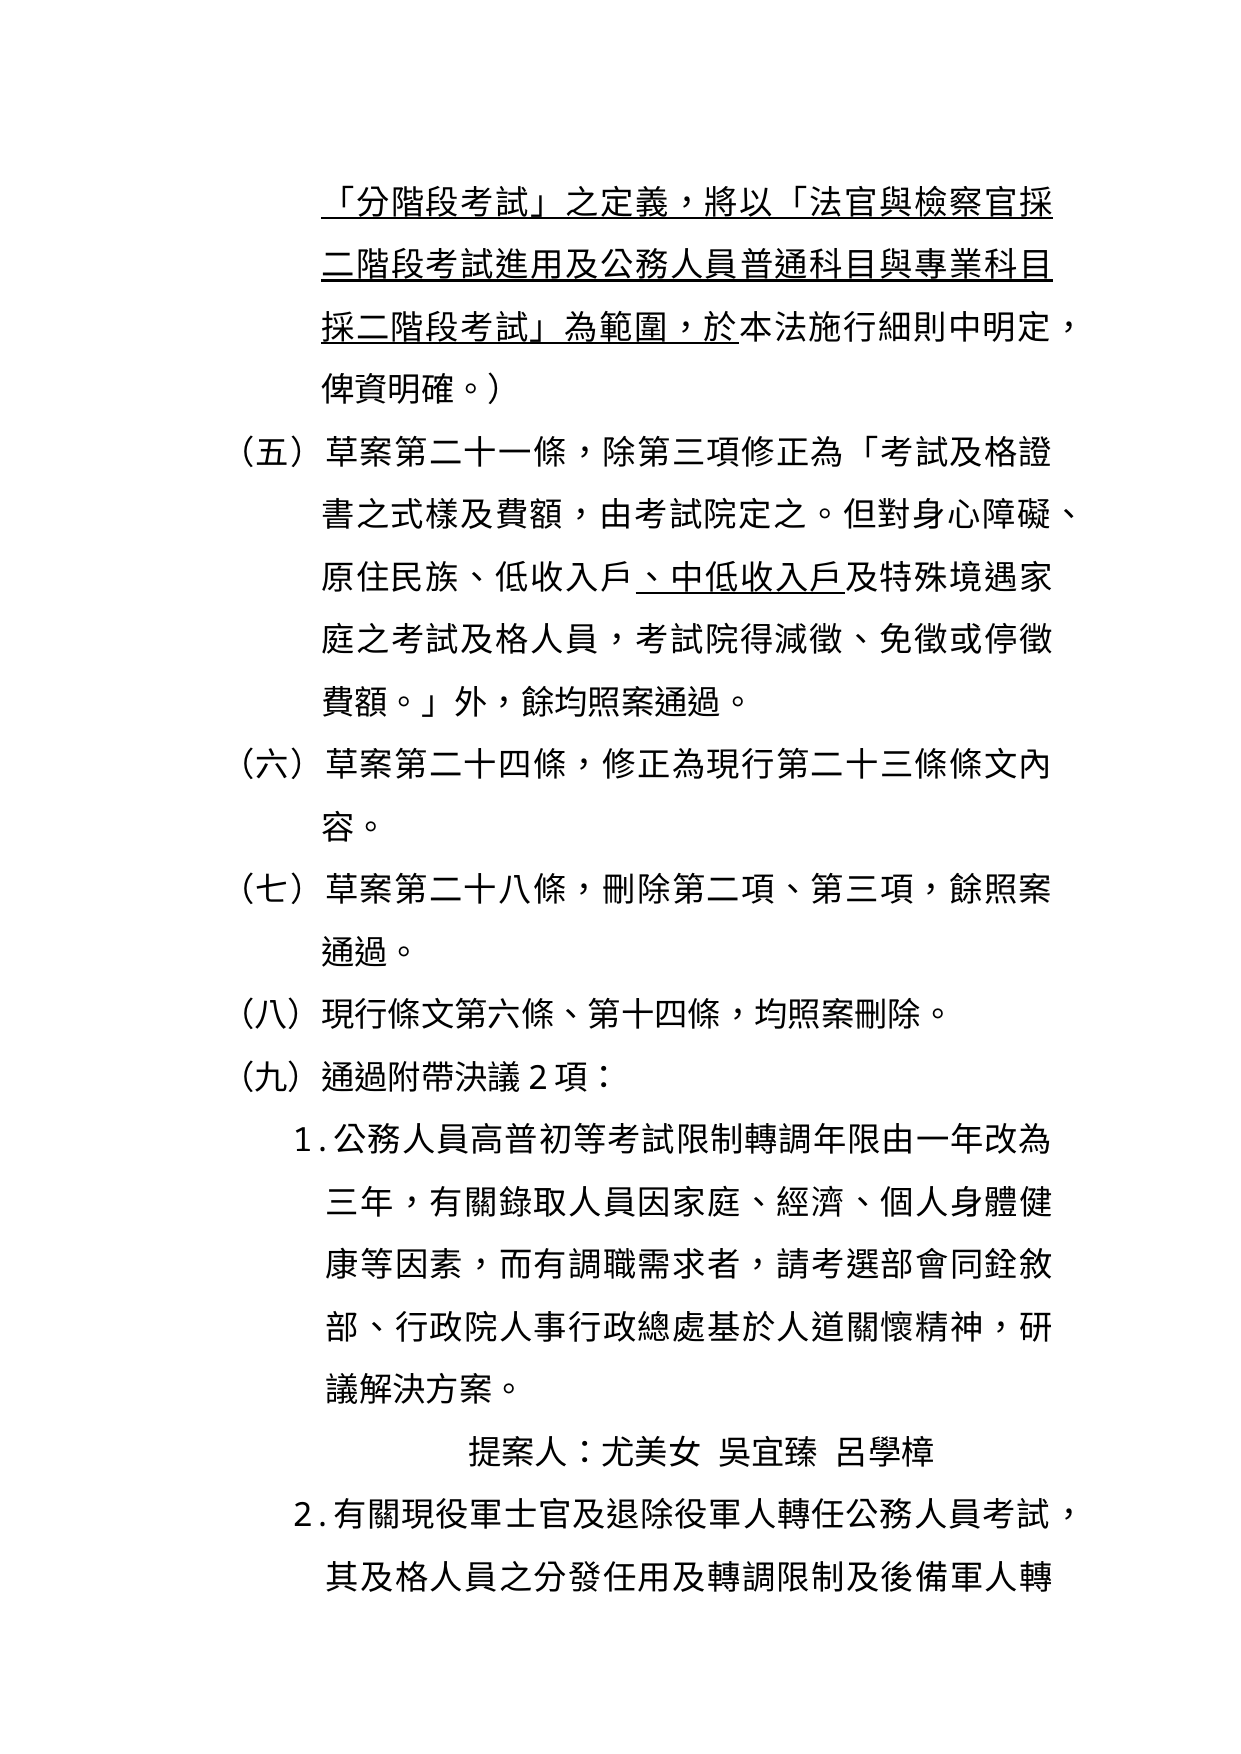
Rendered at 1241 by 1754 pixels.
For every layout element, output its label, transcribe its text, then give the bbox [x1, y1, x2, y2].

text 提案人：尤美女 吳宜臻 呂學樟 [187, 1408, 1053, 1471]
text 1.公務人員高普初等考試限制轉調年限由一年改為三年，有關錄取人員因家庭、經濟、個人身體健康等因素，而有調職需求者，請考選部會同銓敘部、行政院人事行政總處基於人道關懷精神，研議解決方案。 [292, 1096, 1053, 1408]
text （六）草案第二十四條，修正為現行第二十三條條文內容。 [221, 721, 1053, 846]
text （七）草案第二十八條，刪除第二項、第三項，餘照案通過。 [221, 846, 1053, 971]
text （八）現行條文第六條、第十四條，均照案刪除。 [221, 971, 1053, 1033]
text （五）草案第二十一條，除第三項修正為「考試及格證書之式樣及費額，由考試院定之。但對身心障礙、原住民族、低收入戶、中低收入戶及特殊境遇家庭之考試及格人員，考試院得減徵、免徵或停徵費額。」外，餘均照案通過。 [221, 408, 1053, 721]
text （九）通過附帶決議2項： [221, 1033, 1053, 1096]
text （說明欄二、修正如下：「二、第一項『分地』修正為『分考區』，俾期明確並符現行辦理考試用語。另為使考試更具彈性及減輕應考人之考試負擔，增訂分階段考試之法源。「分試考試」及「分階段考試」之定義，將以「法官與檢察官採二階段考試進用及公務人員普通科目與專業科目採二階段考試」為範圍，於本法施行細則中明定，俾資明確。） [321, 158, 1053, 217]
text 2.有關現役軍士官及退除役軍人轉任公務人員考試，其及格人員之分發任用及轉調限制及後備軍人轉任公職考試比敘條例，請考選部會同相關機關，針對國軍募兵制之推動，及行政院組織改造等因素，研擬相關配套機制與修法於三個月內送立法院審議。 [292, 1471, 1053, 1596]
text （說明欄二、修正如下：「二、第一項『分地』修正為『分考區』，俾期明確並符現行辦理考試用語。另為使考試更具彈性及減輕應考人之考試負擔，增訂分階段考試之法源。「分試考試」及「分階段考試」之定義，將以「法官與檢察官採二階段考試進用及公務人員普通科目與專業科目採二階段考試」為範圍，於本法施行細則中明定，俾資明確。） [321, 219, 1053, 279]
text （說明欄二、修正如下：「二、第一項『分地』修正為『分考區』，俾期明確並符現行辦理考試用語。另為使考試更具彈性及減輕應考人之考試負擔，增訂分階段考試之法源。「分試考試」及「分階段考試」之定義，將以「法官與檢察官採二階段考試進用及公務人員普通科目與專業科目採二階段考試」為範圍，於本法施行細則中明定，俾資明確。） [321, 282, 1053, 408]
